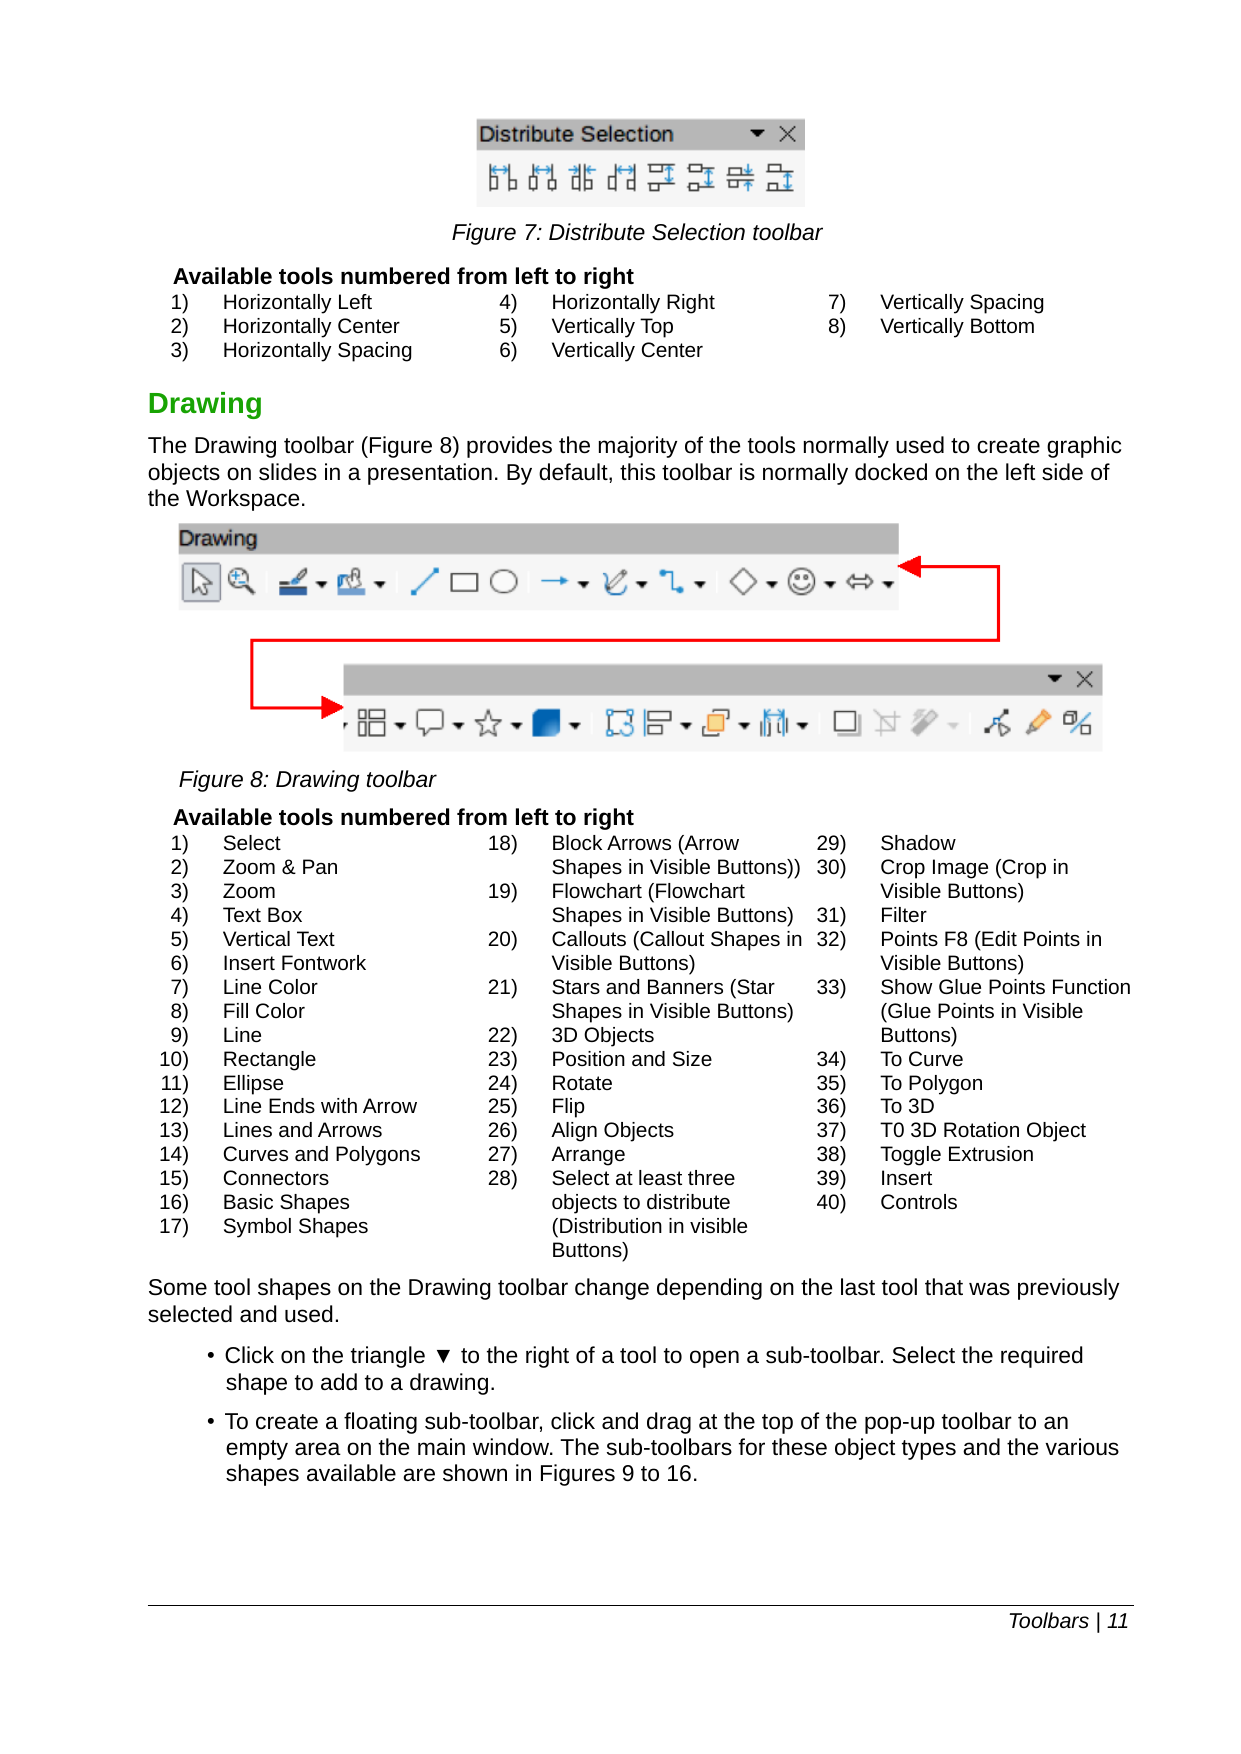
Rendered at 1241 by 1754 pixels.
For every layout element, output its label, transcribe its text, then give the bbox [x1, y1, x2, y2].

list Line [189, 1022, 476, 1046]
subtitle Drawing [148, 386, 1134, 420]
list To Polygon [846, 1070, 1134, 1094]
list Crop Image (Crop in Visible Buttons) [846, 855, 1134, 903]
list Select at least three objects to distribute (Distribution in visible Buttons) [518, 1166, 805, 1262]
list Line Ends with Arrow [189, 1094, 476, 1118]
list Points F8 (Edit Points in Visible Buttons) [846, 927, 1134, 974]
list Vertically Spacing [846, 289, 1134, 313]
list Stars and Banners (Star Shapes in Visible Buttons) [518, 974, 805, 1022]
list Vertically Top [518, 313, 805, 337]
list To create a floating sub-toolbar, click and drag at the top of the pop-up toolbar to an empty area on the main window. The sub-toolbars for these object types and the various shapes available are shown in Figures 9 to 16. [204, 1405, 1134, 1490]
list Fill Color [189, 998, 476, 1022]
list Rectangle [189, 1046, 476, 1070]
text Available tools numbered from left to right [173, 804, 1134, 831]
list Insert [846, 1166, 1134, 1190]
list Vertically Center [518, 337, 805, 361]
list Zoom & Pan [189, 855, 476, 879]
list Callouts (Callout Shapes in Visible Buttons) [518, 927, 805, 974]
list Show Glue Points Function (Glue Points in Visible Buttons) [846, 974, 1134, 1046]
list Block Arrows (Arrow Shapes in Visible Buttons)) [518, 831, 805, 879]
list Position and Size [518, 1046, 805, 1070]
text Some tool shapes on the Drawing toolbar change depending on the last tool that was previously selected and used. [148, 1274, 1134, 1327]
list Zoom [189, 879, 476, 903]
list To Curve [846, 1046, 1134, 1070]
text The Drawing toolbar (Figure 8) provides the majority of the tools normally used to create graphic objects on slides in a presentation. By default, this toolbar is normally docked on the left side of the Workspace. [148, 432, 1134, 511]
list Lines and Arrows [189, 1118, 476, 1142]
text Figure 7: Distribute Selection toolbar [452, 219, 830, 246]
picture [178, 523, 1103, 753]
list Vertical Text [189, 927, 476, 951]
list Curves and Polygons [189, 1142, 476, 1166]
list Toggle Extrusion [846, 1142, 1134, 1166]
list Filter [846, 903, 1134, 927]
list Rotate [518, 1070, 805, 1094]
list Vertically Bottom [846, 313, 1134, 337]
list Symbol Shapes [189, 1214, 476, 1238]
list Line Color [189, 974, 476, 998]
list Align Objects [518, 1118, 805, 1142]
list Click on the triangle ▼ to the right of a tool to open a sub-toolbar. Select the required shape to add to a drawing. [204, 1339, 1134, 1395]
list Connectors [189, 1166, 476, 1190]
list Basic Shapes [189, 1190, 476, 1214]
list Horizontally Center [189, 313, 476, 337]
text Figure 8: Drawing toolbar [179, 766, 1103, 792]
list Arrange [518, 1142, 805, 1166]
list To 3D [846, 1094, 1134, 1118]
list Shadow [846, 831, 1134, 855]
list Insert Fontwork [189, 951, 476, 974]
list Select [189, 831, 476, 855]
list 3D Objects [518, 1022, 805, 1046]
list Ellipse [189, 1070, 476, 1094]
list Horizontally Left [189, 289, 476, 313]
list Flip [518, 1094, 805, 1118]
list T0 3D Rotation Object [846, 1118, 1134, 1142]
list Text Box [189, 903, 476, 927]
list Flowchart (Flowchart Shapes in Visible Buttons) [518, 879, 805, 927]
list Horizontally Right [518, 289, 805, 313]
picture [476, 118, 805, 207]
text Available tools numbered from left to right [173, 263, 1134, 289]
list Horizontally Spacing [189, 337, 476, 361]
list Controls [846, 1190, 1134, 1214]
